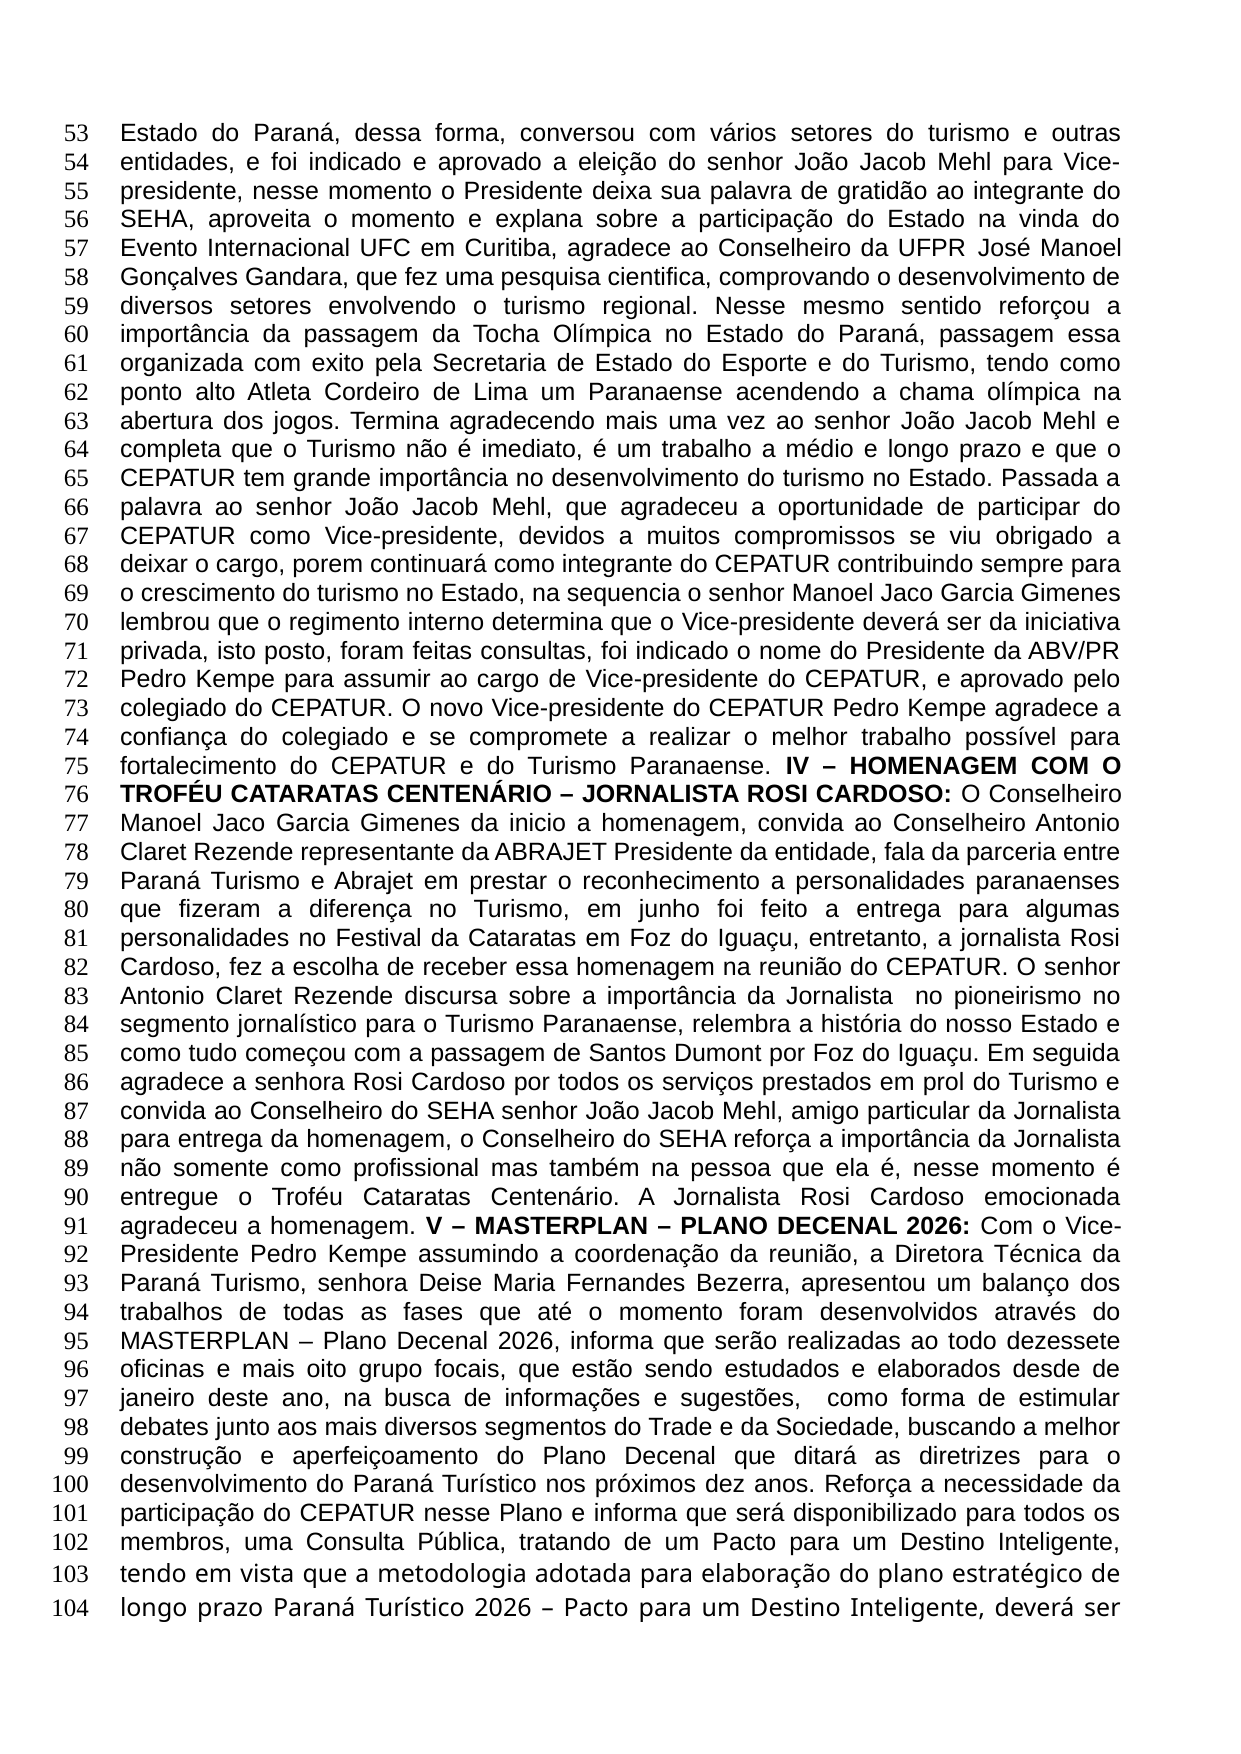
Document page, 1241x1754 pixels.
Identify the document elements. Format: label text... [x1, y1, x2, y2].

list Estado do Paraná, dessa forma, conversou com vários setores do turismo e outras entidades, e foi indicado e aprovado a eleição do senhor João Jacob Mehl para Vice-presidente, nesse momento o Presidente deixa sua palavra de gratidão ao integrante do SEHA, aproveita o momento e explana sobre a participação do Estado na vinda do Evento Internacional UFC em Curitiba, agradece ao Conselheiro da UFPR José Manoel Gonçalves Gandara, que fez uma pesquisa cientifica, comprovando o desenvolvimento de diversos setores envolvendo o turismo regional. Nesse mesmo sentido reforçou a importância da passagem da Tocha Olímpica no Estado do Paraná, passagem essa organizada com exito pela Secretaria de Estado do Esporte e do Turismo, tendo como ponto alto Atleta Cordeiro de Lima um Paranaense acendendo a chama olímpica na abertura dos jogos. Termina agradecendo mais uma vez ao senhor João Jacob Mehl e completa que o Turismo não é imediato, é um trabalho a médio e longo prazo e que o CEPATUR tem grande importância no desenvolvimento do turismo no Estado. Passada a palavra ao senhor João Jacob Mehl, que agradeceu a oportunidade de participar do CEPATUR como Vice-presidente, devidos a muitos compromissos se viu obrigado a deixar o cargo, porem continuará como integrante do CEPATUR contribuindo sempre para o crescimento do turismo no Estado, na sequencia o senhor Manoel Jaco Garcia Gimenes lembrou que o regimento interno determina que o Vice-presidente deverá ser da iniciativa privada, isto posto, foram feitas consultas, foi indicado o nome do Presidente da ABV/PR Pedro Kempe para assumir ao cargo de Vice-presidente do CEPATUR, e aprovado pelo colegiado do CEPATUR. O novo Vice-presidente do CEPATUR Pedro Kempe agradece a confiança do colegiado e se compromete a realizar o melhor trabalho possível para fortalecimento do CEPATUR e do Turismo Paranaense. IV – HOMENAGEM COM O TROFÉU CATARATAS CENTENÁRIO – JORNALISTA ROSI CARDOSO: O Conselheiro Manoel Jaco Garcia Gimenes da inicio a homenagem, convida ao Conselheiro Antonio Claret Rezende representante da ABRAJET Presidente da entidade, fala da parceria entre Paraná Turismo e Abrajet em prestar o reconhecimento a personalidades paranaenses que fizeram a diferença no Turismo, em junho foi feito a entrega para algumas personalidades no Festival da Cataratas em Foz do Iguaçu, entretanto, a jornalista Rosi Cardoso, fez a escolha de receber essa homenagem na reunião do CEPATUR. O senhor Antonio Claret Rezende discursa sobre a importância da Jornalista no pioneirismo no segmento jornalístico para o Turismo Paranaense, relembra a história do nosso Estado e como tudo começou com a passagem de Santos Dumont por Foz do Iguaçu. Em seguida agradece a senhora Rosi Cardoso por todos os serviços prestados em prol do Turismo e convida ao Conselheiro do SEHA senhor João Jacob Mehl, amigo particular da Jornalista para entrega da homenagem, o Conselheiro do SEHA reforça a importância da Jornalista não somente como profissional mas também na pessoa que ela é, nesse momento é entregue o Troféu Cataratas Centenário. A Jornalista Rosi Cardoso emocionada agradeceu a homenagem. V – MASTERPLAN – PLANO DECENAL 2026: Com o Vice- Presidente Pedro Kempe assumindo a coordenação da reunião, a Diretora Técnica da Paraná Turismo, senhora Deise Maria Fernandes Bezerra, apresentou um balanço dos trabalhos de todas as fases que até o momento foram desenvolvidos através do MASTERPLAN – Plano Decenal 2026, informa que serão realizadas ao todo dezessete oficinas e mais oito grupo focais, que estão sendo estudados e elaborados desde de janeiro deste ano, na busca de informações e sugestões, como forma de estimular debates junto aos mais diversos segmentos do Trade e da Sociedade, buscando a melhor construção e aperfeiçoamento do Plano Decenal que ditará as diretrizes para o desenvolvimento do Paraná Turístico nos próximos dez anos. Reforça a necessidade da participação do CEPATUR nesse Plano e informa que será disponibilizado para todos os membros, uma Consulta Pública, tratando de um Pacto para um Destino Inteligente, tendo em vista que a metodologia adotada para elaboração do plano estratégico de longo prazo Paraná Turístico 2026 – Pacto para um Destino Inteligente, deverá ser [117, 118, 1122, 1624]
